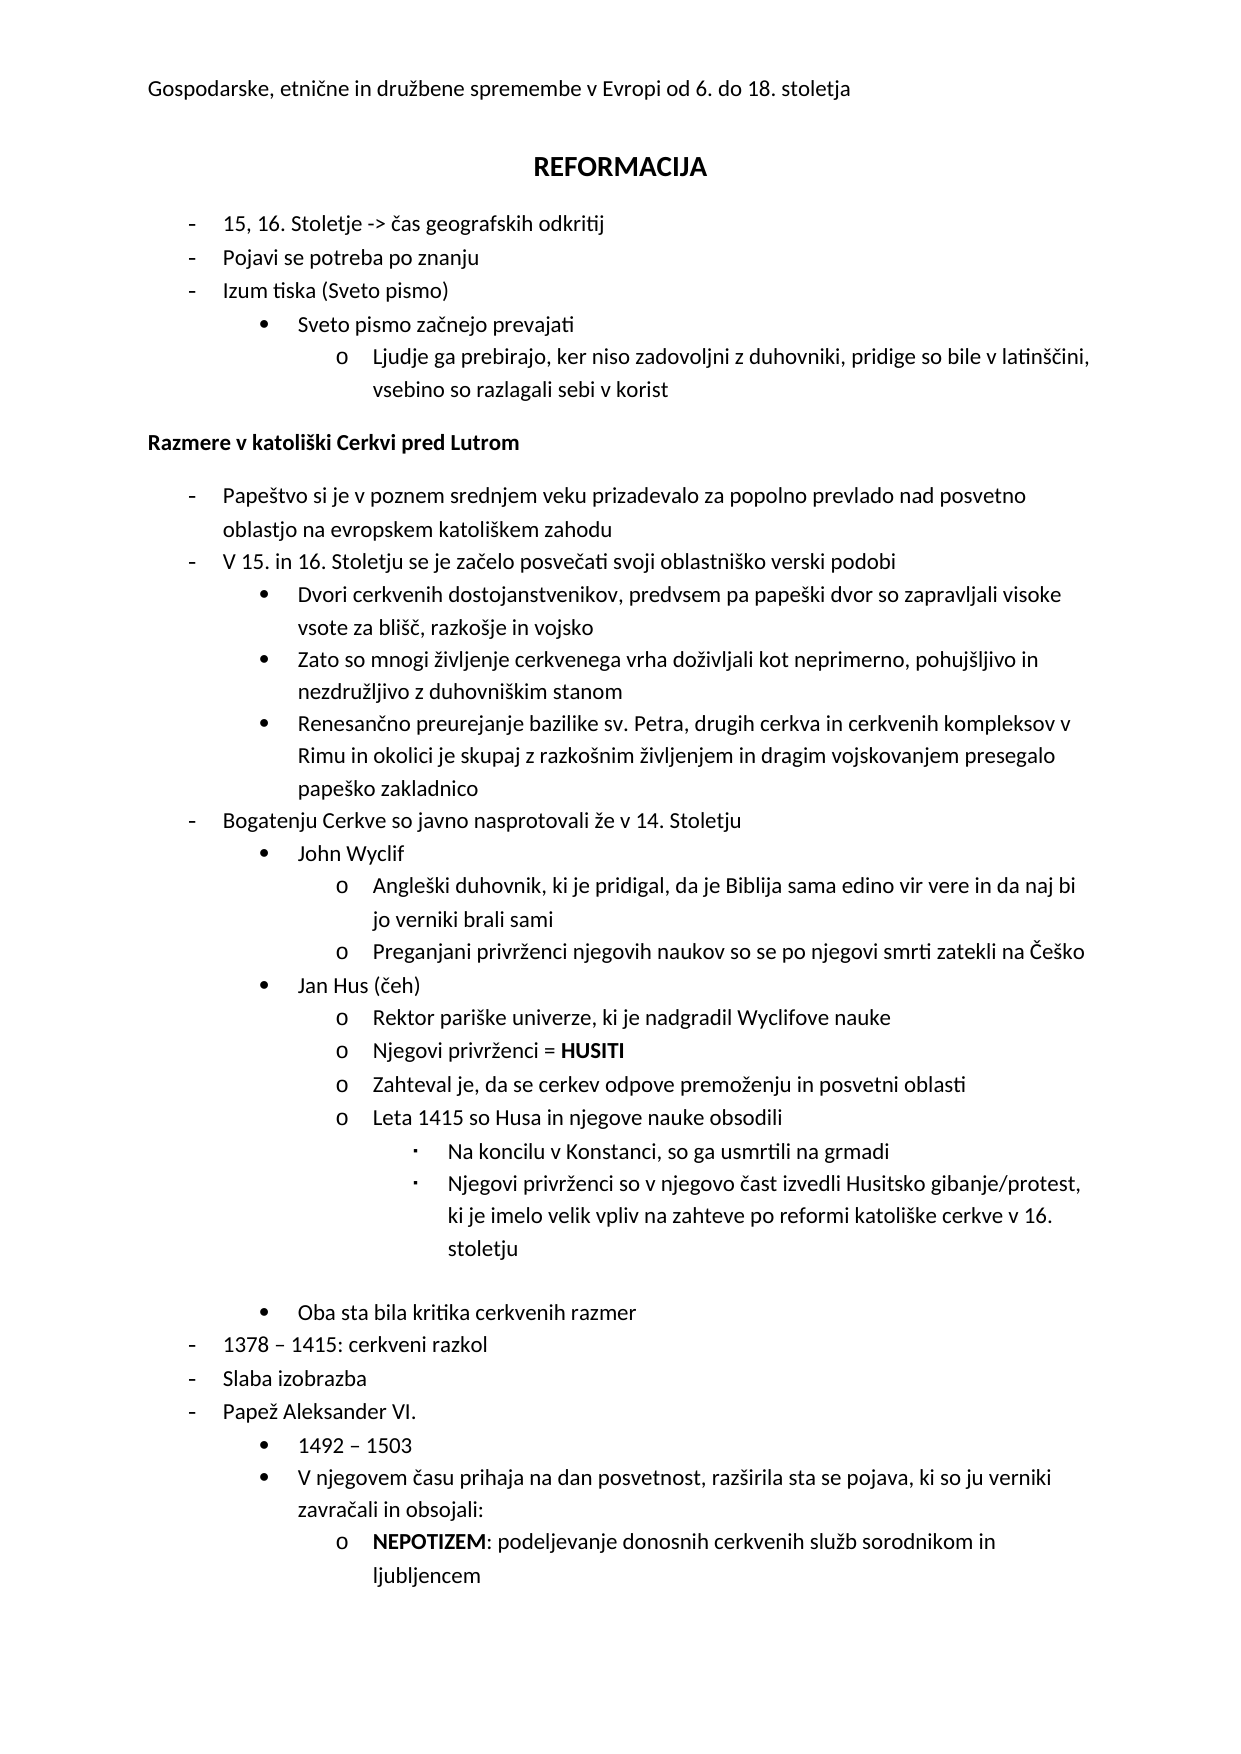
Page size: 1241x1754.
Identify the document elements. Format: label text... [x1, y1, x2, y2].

list Sveto pismo začnejo prevajati [260, 310, 1093, 338]
list Na koncilu v Konstanci, so ga usmrtili na grmadi [410, 1137, 1093, 1165]
list Renesančno preurejanje bazilike sv. Petra, drugih cerkva in cerkvenih kompleksov v Rimu in okolici je skupaj z razkošnim življenjem in dragim vojskovanjem presegalo papeško zakladnico [260, 709, 1093, 802]
list Zahteval je, da se cerkev odpove premoženju in posvetni oblasti [335, 1070, 1093, 1099]
list Slaba izobrazba [185, 1364, 1093, 1393]
list Zato so mnogi življenje cerkvenega vrha doživljali kot neprimerno, pohujšljivo in nezdružljivo z duhovniškim stanom [260, 645, 1093, 705]
list Rektor pariške univerze, ki je nadgradil Wyclifove nauke [335, 1003, 1093, 1032]
list Preganjani privrženci njegovih naukov so se po njegovi smrti zatekli na Češko [335, 937, 1093, 966]
list Njegovi privrženci = HUSITI [335, 1036, 1093, 1066]
list Angleški duhovnik, ki je pridigal, da je Biblija sama edino vir vere in da naj bi jo verniki brali sami [335, 872, 1093, 933]
list Leta 1415 so Husa in njegove nauke obsodili [335, 1103, 1093, 1133]
list Ljudje ga prebirajo, ker niso zadovoljni z duhovniki, pridige so bile v latinščini, vsebino so razlagali sebi v korist [335, 342, 1093, 403]
list Oba sta bila kritika cerkvenih razmer [260, 1298, 1093, 1326]
list Pojavi se potreba po znanju [185, 243, 1093, 272]
list Jan Hus (čeh) [260, 971, 1093, 999]
list 1378 – 1415: cerkveni razkol [185, 1330, 1093, 1359]
text Razmere v katoliški Cerkvi pred Lutrom [148, 428, 1093, 457]
list Dvori cerkvenih dostojanstvenikov, predvsem pa papeški dvor so zapravljali visoke vsote za blišč, razkošje in vojsko [260, 581, 1093, 641]
list 15, 16. Stoletje -> čas geografskih odkritij [185, 209, 1093, 238]
list V 15. in 16. Stoletju se je začelo posvečati svoji oblastniško verski podobi [185, 547, 1093, 576]
list Njegovi privrženci so v njegovo čast izvedli Husitsko gibanje/protest, ki je imelo velik vpliv na zahteve po reformi katoliške cerkve v 16. stoletju [410, 1169, 1093, 1262]
list NEPOTIZEM: podeljevanje donosnih cerkvenih služb sorodnikom in ljubljencem [335, 1527, 1093, 1589]
list John Wyclif [260, 839, 1093, 867]
list 1492 – 1503 [260, 1431, 1093, 1459]
list Papeštvo si je v poznem srednjem veku prizadevalo za popolno prevlado nad posvetno oblastjo na evropskem katoliškem zahodu [185, 482, 1093, 543]
list V njegovem času prihaja na dan posvetnost, razširila sta se pojava, ki so ju verniki zavračali in obsojali: [260, 1463, 1093, 1523]
text REFORMACIJA [148, 148, 1093, 183]
list Papež Aleksander VI. [185, 1397, 1093, 1426]
list Izum tiska (Sveto pismo) [185, 276, 1093, 306]
list Bogatenju Cerkve so javno nasprotovali že v 14. Stoletju [185, 806, 1093, 835]
